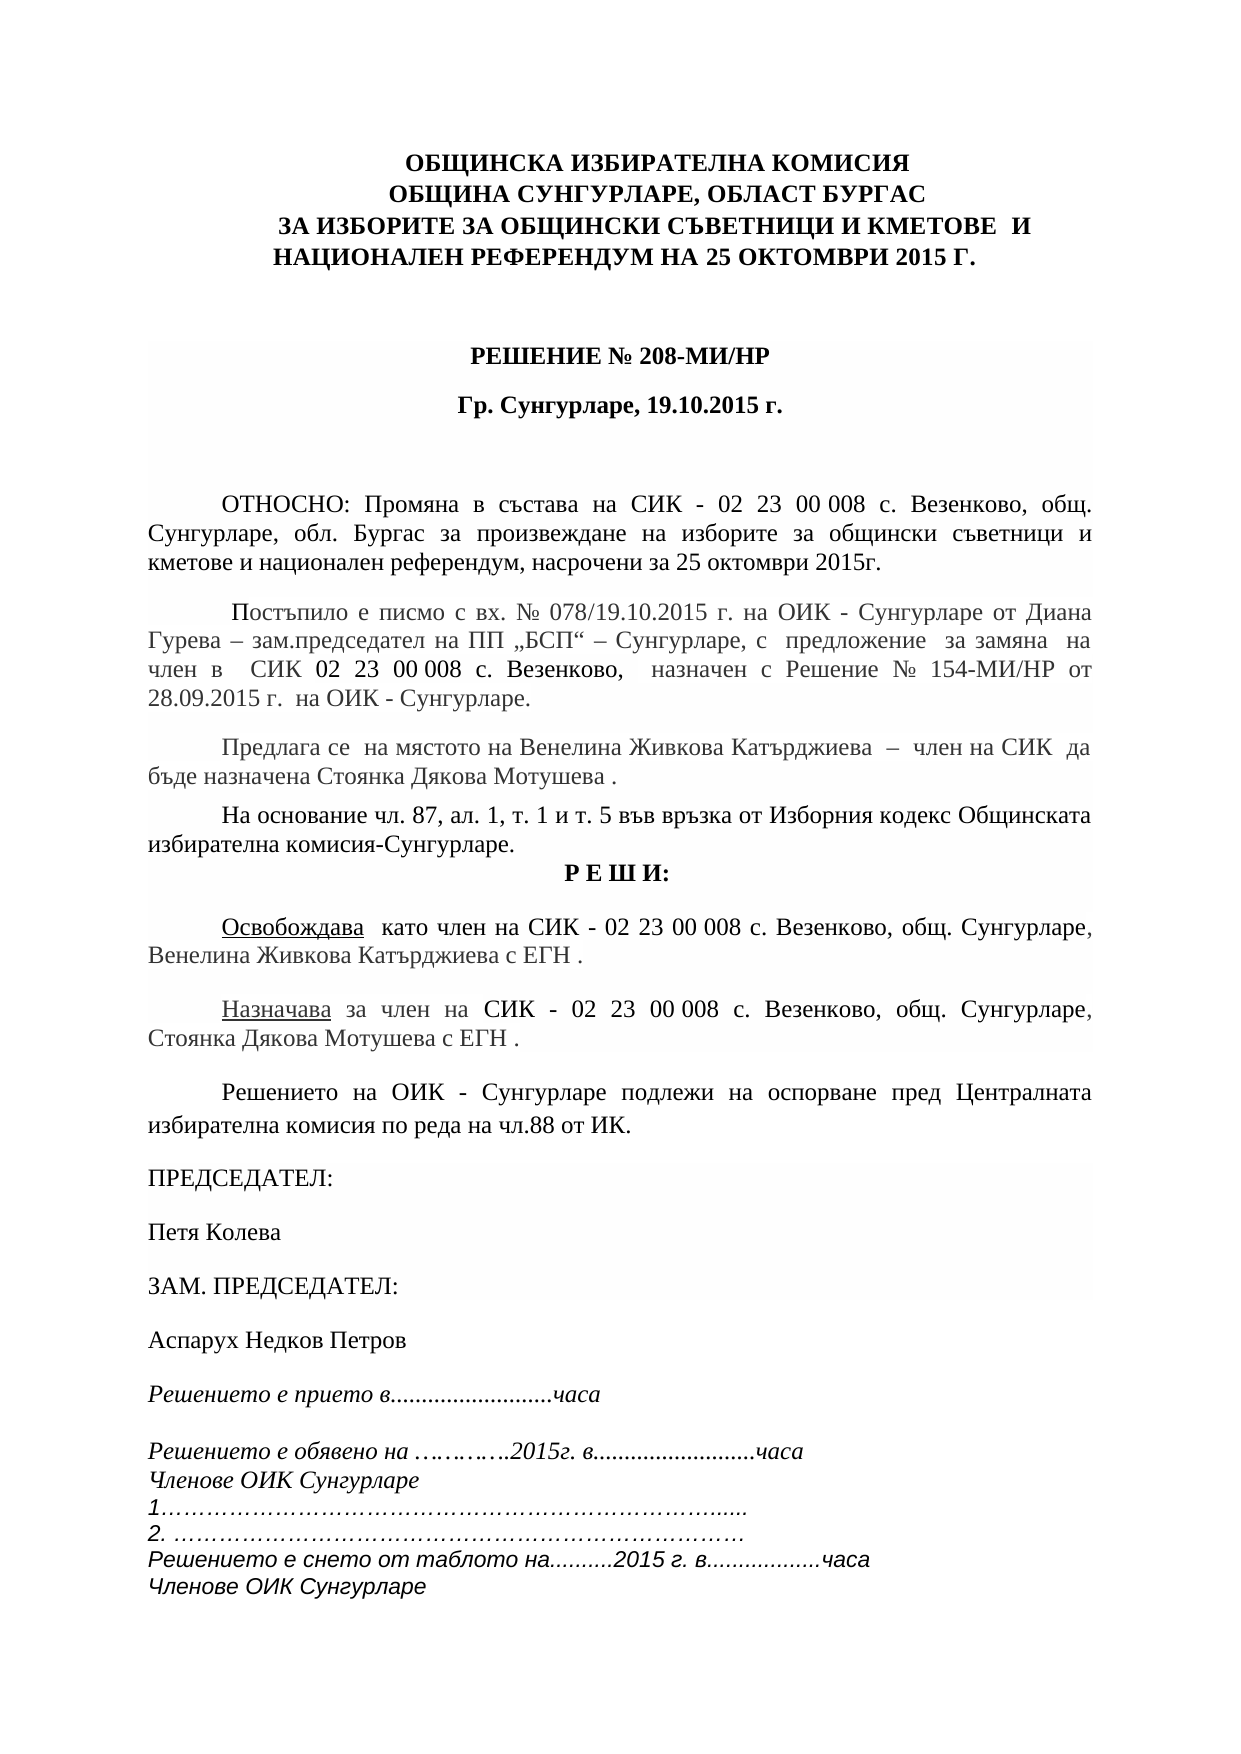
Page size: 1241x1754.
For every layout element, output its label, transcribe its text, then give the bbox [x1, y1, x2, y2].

text Членове ОИК Сунгурларе [148, 1465, 1093, 1494]
text Решението е прието в..........................часа [148, 1379, 1093, 1407]
text Освобождава като член на СИК - 02 23 00 008 с. Везенково, общ. Сунгурларе, Венелина Живкова Катърджиева с ЕГН . [148, 912, 1093, 969]
text ПРЕДСЕДАТЕЛ: [148, 1163, 1093, 1192]
text 2. ………………………………………………………………… [148, 1520, 1093, 1546]
text ЗАМ. ПРЕДСЕДАТЕЛ: [148, 1271, 1093, 1300]
text Предлага се на мястото на Венелина Живкова Катърджиева – член на СИК да бъде назначена Стоянка Дякова Мотушева . [148, 732, 1093, 790]
text Гр. Сунгурларе, 19.10.2015 г. [148, 390, 1093, 419]
text На основание чл. 87, ал. 1, т. 1 и т. 5 във връзка от Изборния кодекс Общинската избирателна комисия-Сунгурларе. [148, 800, 1093, 858]
text Членове ОИК Сунгурларе [148, 1573, 1093, 1599]
text Решението е обявено на ………….2015г. в..........................часа [148, 1436, 1093, 1465]
text ОБЩИНСКА ИЗБИРАТЕЛНА КОМИСИЯ [150, 148, 1093, 176]
text ОТНОСНО: Промяна в състава на СИК - 02 23 00 008 с. Везенково, общ. Сунгурларе, обл. Бургас за произвеждане на изборите за общински съветници и кметове и национален референдум, насрочени за 25 октомври 2015г. [148, 489, 1093, 576]
text 1………………………………………………………………...... [148, 1494, 1093, 1520]
text Постъпило е писмо с вх. № 078/19.10.2015 г. на ОИК - Сунгурларе от Диана Гурева – зам.председател на ПП „БСП“ – Сунгурларе, с предложение за замяна на член в СИК 02 23 00 008 с. Везенково, назначен с Решение № 154-МИ/НР от 28.09.2015 г. на ОИК - Сунгурларе. [148, 597, 1093, 712]
text Аспарух Недков Петров [148, 1325, 1093, 1353]
text Решението на ОИК - Сунгурларе подлежи на оспорване пред Централната избирателна комисия по реда на чл.88 от ИК. [148, 1077, 1093, 1138]
text ЗА ИЗБОРИТЕ ЗА ОБЩИНСКИ СЪВЕТНИЦИ И КМЕТОВE И НАЦИОНАЛЕН РЕФЕРЕНДУМ НА 25 ОКТОМВРИ 2015 Г. [150, 211, 1093, 271]
text ОБЩИНА СУНГУРЛАРЕ, ОБЛАСТ БУРГАС [150, 179, 1093, 208]
text Решението е снето от таблото на..........2015 г. в..................часа [148, 1546, 1093, 1573]
text Р Е Ш И: [148, 858, 1093, 887]
text Петя Колева [148, 1217, 1093, 1246]
text РЕШЕНИЕ № 208-МИ/НР [148, 341, 1093, 369]
text Назначава за член на СИК - 02 23 00 008 с. Везенково, общ. Сунгурларе, Стоянка Дякова Мотушева с ЕГН . [148, 994, 1093, 1052]
